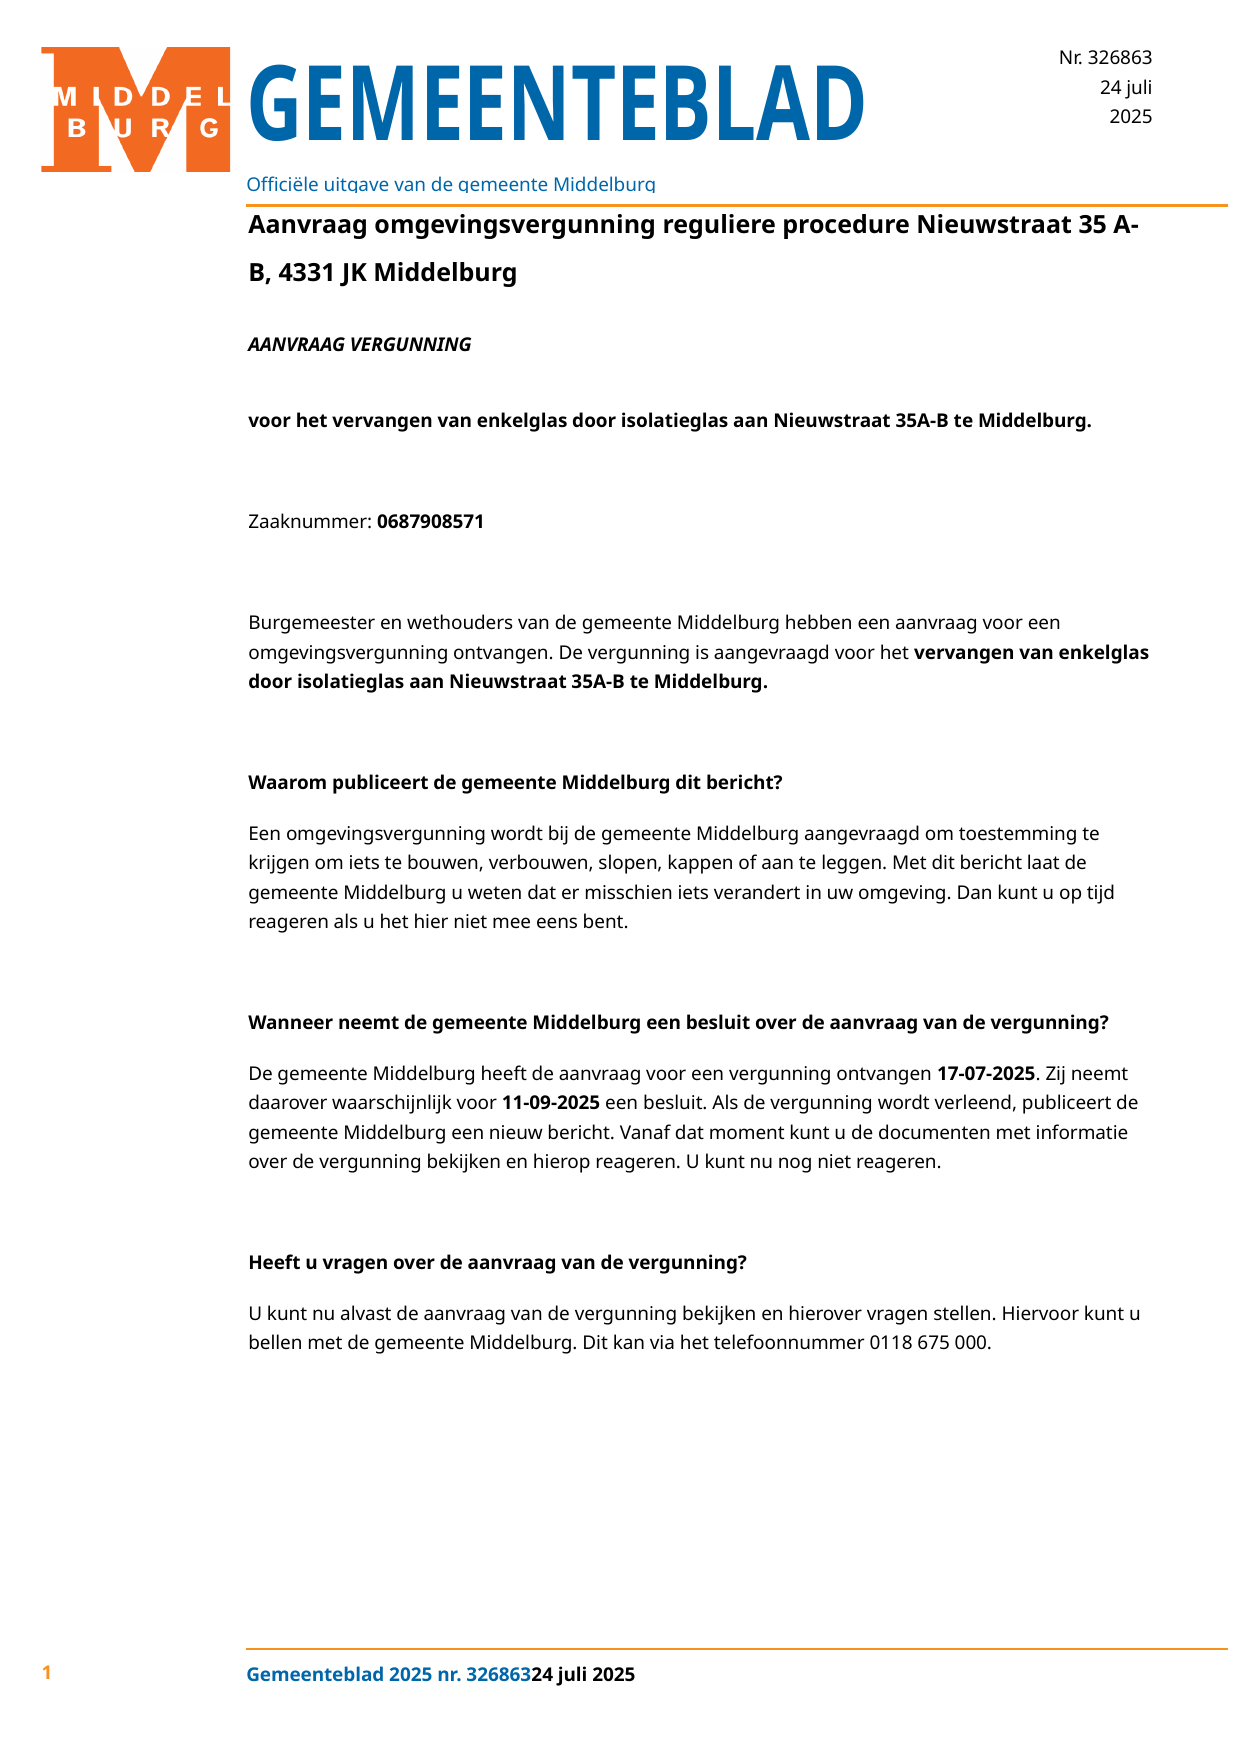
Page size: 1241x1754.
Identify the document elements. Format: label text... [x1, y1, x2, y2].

text Burgemeester en wethouders van de gemeente Middelburg hebben een aanvraag voor een omgevingsvergunning ontvangen. De vergunning is aangevraagd voor het vervangen van enkelglas door isolatieglas aan Nieuwstraat 35A-B te Middelburg. [248, 609, 1152, 694]
text AANVRAAG VERGUNNING [248, 331, 1152, 357]
text voor het vervangen van enkelglas door isolatieglas aan Nieuwstraat 35A-B te Middelburg. [248, 408, 1152, 433]
text Een omgevingsvergunning wordt bij de gemeente Middelburg aangevraagd om toestemming te krijgen om iets te bouwen, verbouwen, slopen, kappen of aan te leggen. Met dit bericht laat de gemeente Middelburg u weten dat er misschien iets verandert in uw omgeving. Dan kunt u op tijd reageren als u het hier niet mee eens bent. [248, 820, 1152, 934]
text U kunt nu alvast de aanvraag van de vergunning bekijken en hierover vragen stellen. Hiervoor kunt u bellen met de gemeente Middelburg. Dit kan via het telefoonnummer 0118 675 000. [248, 1300, 1152, 1355]
picture [41, 47, 231, 172]
text Waarom publiceert de gemeente Middelburg dit bericht? [248, 769, 1152, 795]
text Zaaknummer: 0687908571 [248, 508, 1152, 534]
text Heeft u vragen over de aanvraag van de vergunning? [248, 1249, 1152, 1275]
text Aanvraag omgevingsvergunning reguliere procedure Nieuwstraat 35 A-B, 4331 JK Middelburg [248, 207, 1152, 288]
text De gemeente Middelburg heeft de aanvraag voor een vergunning ontvangen 17-07-2025. Zij neemt daarover waarschijnlijk voor 11-09-2025 een besluit. Als de vergunning wordt verleend, publiceert de gemeente Middelburg een nieuw bericht. Vanaf dat moment kunt u de documenten met informatie over de vergunning bekijken en hierop reageren. U kunt nu nog niet reageren. [248, 1060, 1152, 1174]
text Wanneer neemt de gemeente Middelburg een besluit over de aanvraag van de vergunning? [248, 1009, 1152, 1035]
